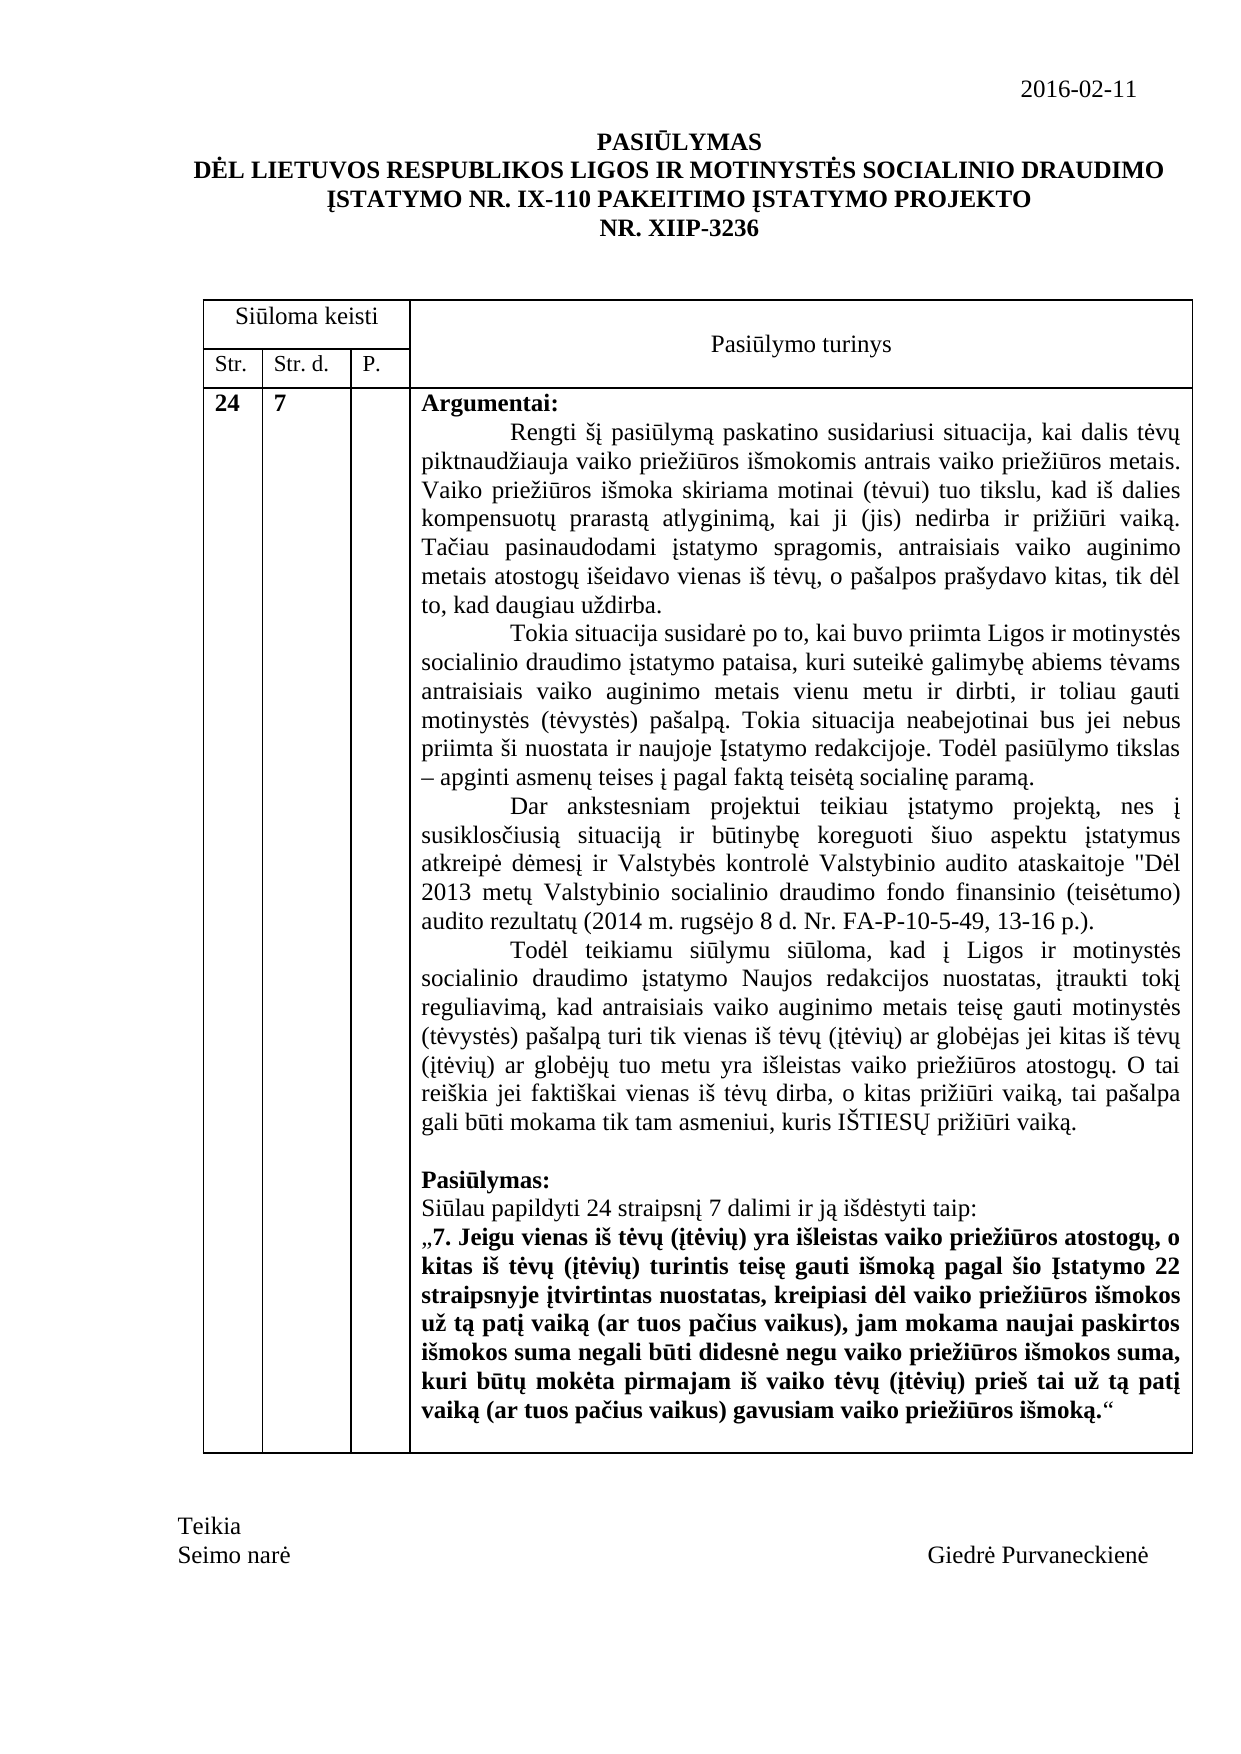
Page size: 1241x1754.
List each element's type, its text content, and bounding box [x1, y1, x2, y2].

text (data) [1048, 103, 1181, 127]
text DĖL LIETUVOS RESPUBLIKOS LIGOS IR MOTINYSTĖS SOCIALINIO DRAUDIMO ĮSTATYMO NR. IX-110 PAKEITIMO ĮSTATYMO PROJEKTO [177, 155, 1181, 213]
table_cell Str. [204, 350, 262, 387]
text Nr. XIIP-3236 [177, 213, 1181, 242]
text 2016-02-11 [177, 74, 1137, 103]
table_cell Argumentai: Rengti šį pasiūlymą paskatino susidariusi situacija, kai dalis tėvų piktnaudžiauja vaiko priežiūros išmokomis antrais vaiko priežiūros metais. Vaiko priežiūros išmoka skiriama motinai (tėvui) tuo tikslu, kad iš dalies kompensuotų prarastą atlyginimą, kai ji (jis) nedirba ir prižiūri vaiką. Tačiau pasinaudodami įstatymo spragomis, antraisiais vaiko auginimo metais atostogų išeidavo vienas iš tėvų, o pašalpos prašydavo kitas, tik dėl to, kad daugiau uždirba. Tokia situacija susidarė po to, kai buvo priimta Ligos ir motinystės socialinio draudimo įstatymo pataisa, kuri suteikė galimybę abiems tėvams antraisiais vaiko auginimo metais vienu metu ir dirbti, ir toliau gauti motinystės (tėvystės) pašalpą. Tokia situacija neabejotinai bus jei nebus priimta ši nuostata ir naujoje Įstatymo redakcijoje. Todėl pasiūlymo tikslas – apginti asmenų teises į pagal faktą teisėtą socialinę paramą. Dar ankstesniam projektui teikiau įstatymo projektą, nes į susiklosčiusią situaciją ir būtinybę koreguoti šiuo aspektu įstatymus atkreipė dėmesį ir Valstybės kontrolė Valstybinio audito ataskaitoje "Dėl 2013 metų Valstybinio socialinio draudimo fondo finansinio (teisėtumo) audito rezultatų (2014 m. rugsėjo 8 d. Nr. FA-P-10-5-49, 13-16 p.). Todėl teikiamu siūlymu siūloma, kad į Ligos ir motinystės socialinio draudimo įstatymo Naujos redakcijos nuostatas, įtraukti tokį reguliavimą, kad antraisiais vaiko auginimo metais teisę gauti motinystės (tėvystės) pašalpą turi tik vienas iš tėvų (įtėvių) ar globėjas jei kitas iš tėvų (įtėvių) ar globėjų tuo metu yra išleistas vaiko priežiūros atostogų. O tai reiškia jei faktiškai vienas iš tėvų dirba, o kitas prižiūri vaiką, tai pašalpa gali būti mokama tik tam asmeniui, kuris IŠTIESŲ prižiūri vaiką. Pasiūlymas: Siūlau papildyti 24 straipsnį 7 dalimi ir ją išdėstyti taip: „7. Jeigu vienas iš tėvų (įtėvių) yra išleistas vaiko priežiūros atostogų, o kitas iš tėvų (įtėvių) turintis teisę gauti išmoką pagal šio Įstatymo 22 straipsnyje įtvirtintas nuostatas, kreipiasi dėl vaiko priežiūros išmokos už tą patį vaiką (ar tuos pačius vaikus), jam mokama naujai paskirtos išmokos suma negali būti didesnė negu vaiko priežiūros išmokos suma, kuri būtų mokėta pirmajam iš vaiko tėvų (įtėvių) prieš tai už tą patį vaiką (ar tuos pačius vaikus) gavusiam vaiko priežiūros išmoką.“ [411, 389, 1192, 1452]
table_header Pasiūlymo turinys [411, 301, 1192, 387]
table_cell P. [352, 350, 409, 387]
table_cell Str. d. [263, 350, 350, 387]
table_header Siūloma keisti [204, 301, 409, 348]
table_cell [352, 389, 409, 1452]
table_cell 7 [263, 389, 350, 1452]
text PASIŪLYMAS [177, 127, 1181, 155]
text Seimo narė (Parašas) Giedrė Purvaneckienė [177, 1540, 1181, 1569]
text Teikia [177, 1511, 1181, 1540]
table_cell 24 [204, 389, 262, 1452]
